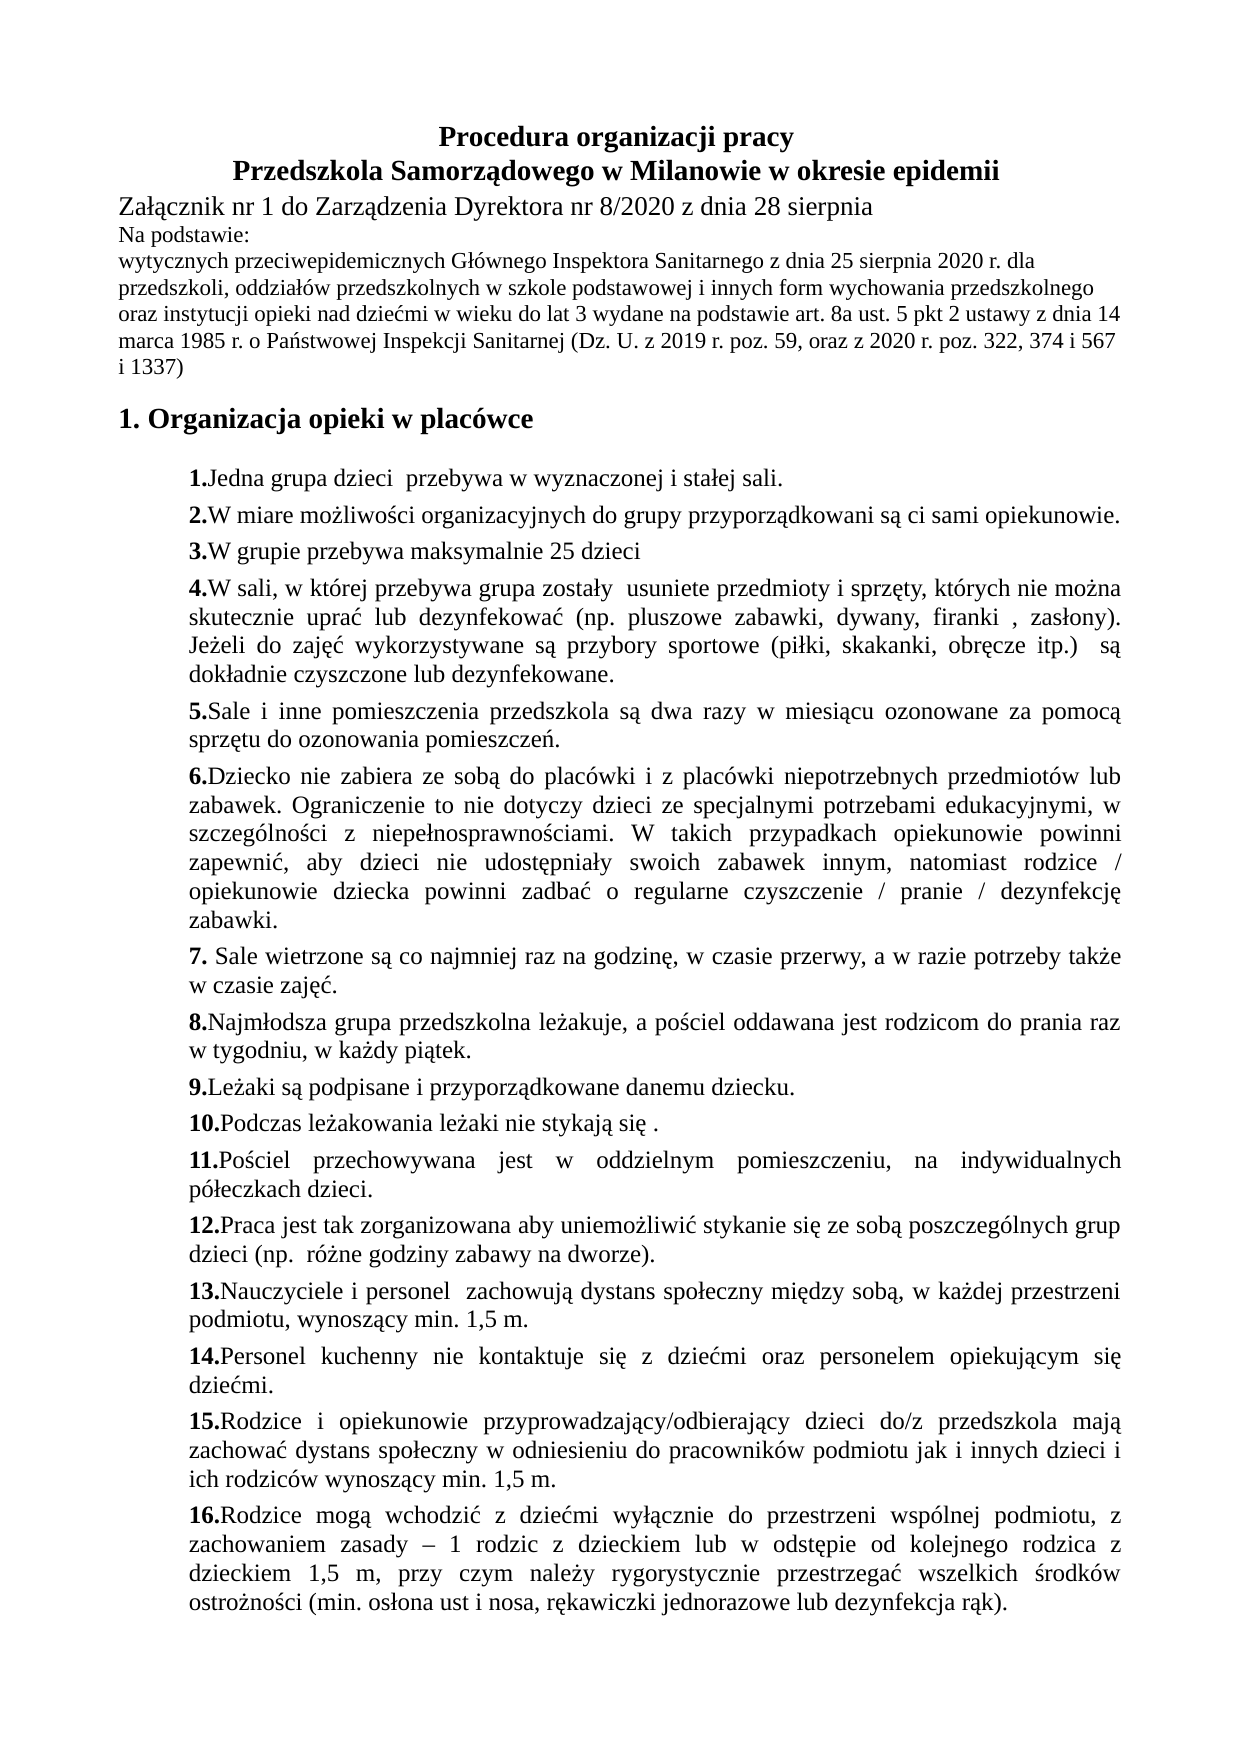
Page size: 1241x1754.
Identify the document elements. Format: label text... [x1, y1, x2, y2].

text Procedura organizacji pracy [118, 118, 1114, 152]
list Najmłodsza grupa przedszkolna leżakuje, a pościel oddawana jest rodzicom do prania raz w tygodniu, w każdy piątek. [188, 1007, 1122, 1064]
list Personel kuchenny nie kontaktuje się z dziećmi oraz personelem opiekującym się dziećmi. [188, 1341, 1122, 1398]
list Leżaki są podpisane i przyporządkowane danemu dziecku. [188, 1072, 1122, 1101]
text Na podstawie: [118, 221, 1122, 248]
text wytycznych przeciwepidemicznych Głównego Inspektora Sanitarnego z dnia 25 sierpnia 2020 r. dla przedszkoli, oddziałów przedszkolnych w szkole podstawowej i innych form wychowania przedszkolnego oraz instytucji opieki nad dziećmi w wieku do lat 3 wydane na podstawie art. 8a ust. 5 pkt 2 ustawy z dnia 14 marca 1985 r. o Państwowej Inspekcji Sanitarnej (Dz. U. z 2019 r. poz. 59, oraz z 2020 r. poz. 322, 374 i 567 i 1337) [118, 248, 1122, 379]
text 1. Organizacja opieki w placówce [118, 401, 1122, 434]
list Jedna grupa dzieci przebywa w wyznaczonej i stałej sali. [188, 463, 1122, 492]
list Rodzice mogą wchodzić z dziećmi wyłącznie do przestrzeni wspólnej podmiotu, z zachowaniem zasady – 1 rodzic z dzieckiem lub w odstępie od kolejnego rodzica z dzieckiem 1,5 m, przy czym należy rygorystycznie przestrzegać wszelkich środków ostrożności (min. osłona ust i nosa, rękawiczki jednorazowe lub dezynfekcja rąk). [188, 1500, 1122, 1615]
text Przedszkola Samorządowego w Milanowie w okresie epidemii [118, 152, 1114, 187]
text Załącznik nr 1 do Zarządzenia Dyrektora nr 8/2020 z dnia 28 sierpnia [118, 187, 1114, 221]
list W grupie przebywa maksymalnie 25 dzieci [188, 536, 1122, 565]
list Praca jest tak zorganizowana aby uniemożliwić stykanie się ze sobą poszczególnych grup dzieci (np. różne godziny zabawy na dworze). [188, 1210, 1122, 1268]
list Sale wietrzone są co najmniej raz na godzinę, w czasie przerwy, a w razie potrzeby także w czasie zajęć. [188, 941, 1122, 999]
list Rodzice i opiekunowie przyprowadzający/odbierający dzieci do/z przedszkola mają zachować dystans społeczny w odniesieniu do pracowników podmiotu jak i innych dzieci i ich rodziców wynoszący min. 1,5 m. [188, 1406, 1122, 1493]
list Nauczyciele i personel zachowują dystans społeczny między sobą, w każdej przestrzeni podmiotu, wynoszący min. 1,5 m. [188, 1276, 1122, 1333]
list W miare możliwości organizacyjnych do grupy przyporządkowani są ci sami opiekunowie. [188, 500, 1122, 528]
list Podczas leżakowania leżaki nie stykają się . [188, 1108, 1122, 1137]
list Pościel przechowywana jest w oddzielnym pomieszczeniu, na indywidualnych półeczkach dzieci. [188, 1145, 1122, 1203]
list Dziecko nie zabiera ze sobą do placówki i z placówki niepotrzebnych przedmiotów lub zabawek. Ograniczenie to nie dotyczy dzieci ze specjalnymi potrzebami edukacyjnymi, w szczególności z niepełnosprawnościami. W takich przypadkach opiekunowie powinni zapewnić, aby dzieci nie udostępniały swoich zabawek innym, natomiast rodzice / opiekunowie dziecka powinni zadbać o regularne czyszczenie / pranie / dezynfekcję zabawki. [188, 761, 1122, 933]
list W sali, w której przebywa grupa zostały usuniete przedmioty i sprzęty, których nie można skutecznie uprać lub dezynfekować (np. pluszowe zabawki, dywany, firanki , zasłony). Jeżeli do zajęć wykorzystywane są przybory sportowe (piłki, skakanki, obręcze itp.) są dokładnie czyszczone lub dezynfekowane. [188, 573, 1122, 688]
list Sale i inne pomieszczenia przedszkola są dwa razy w miesiącu ozonowane za pomocą sprzętu do ozonowania pomieszczeń. [188, 696, 1122, 753]
